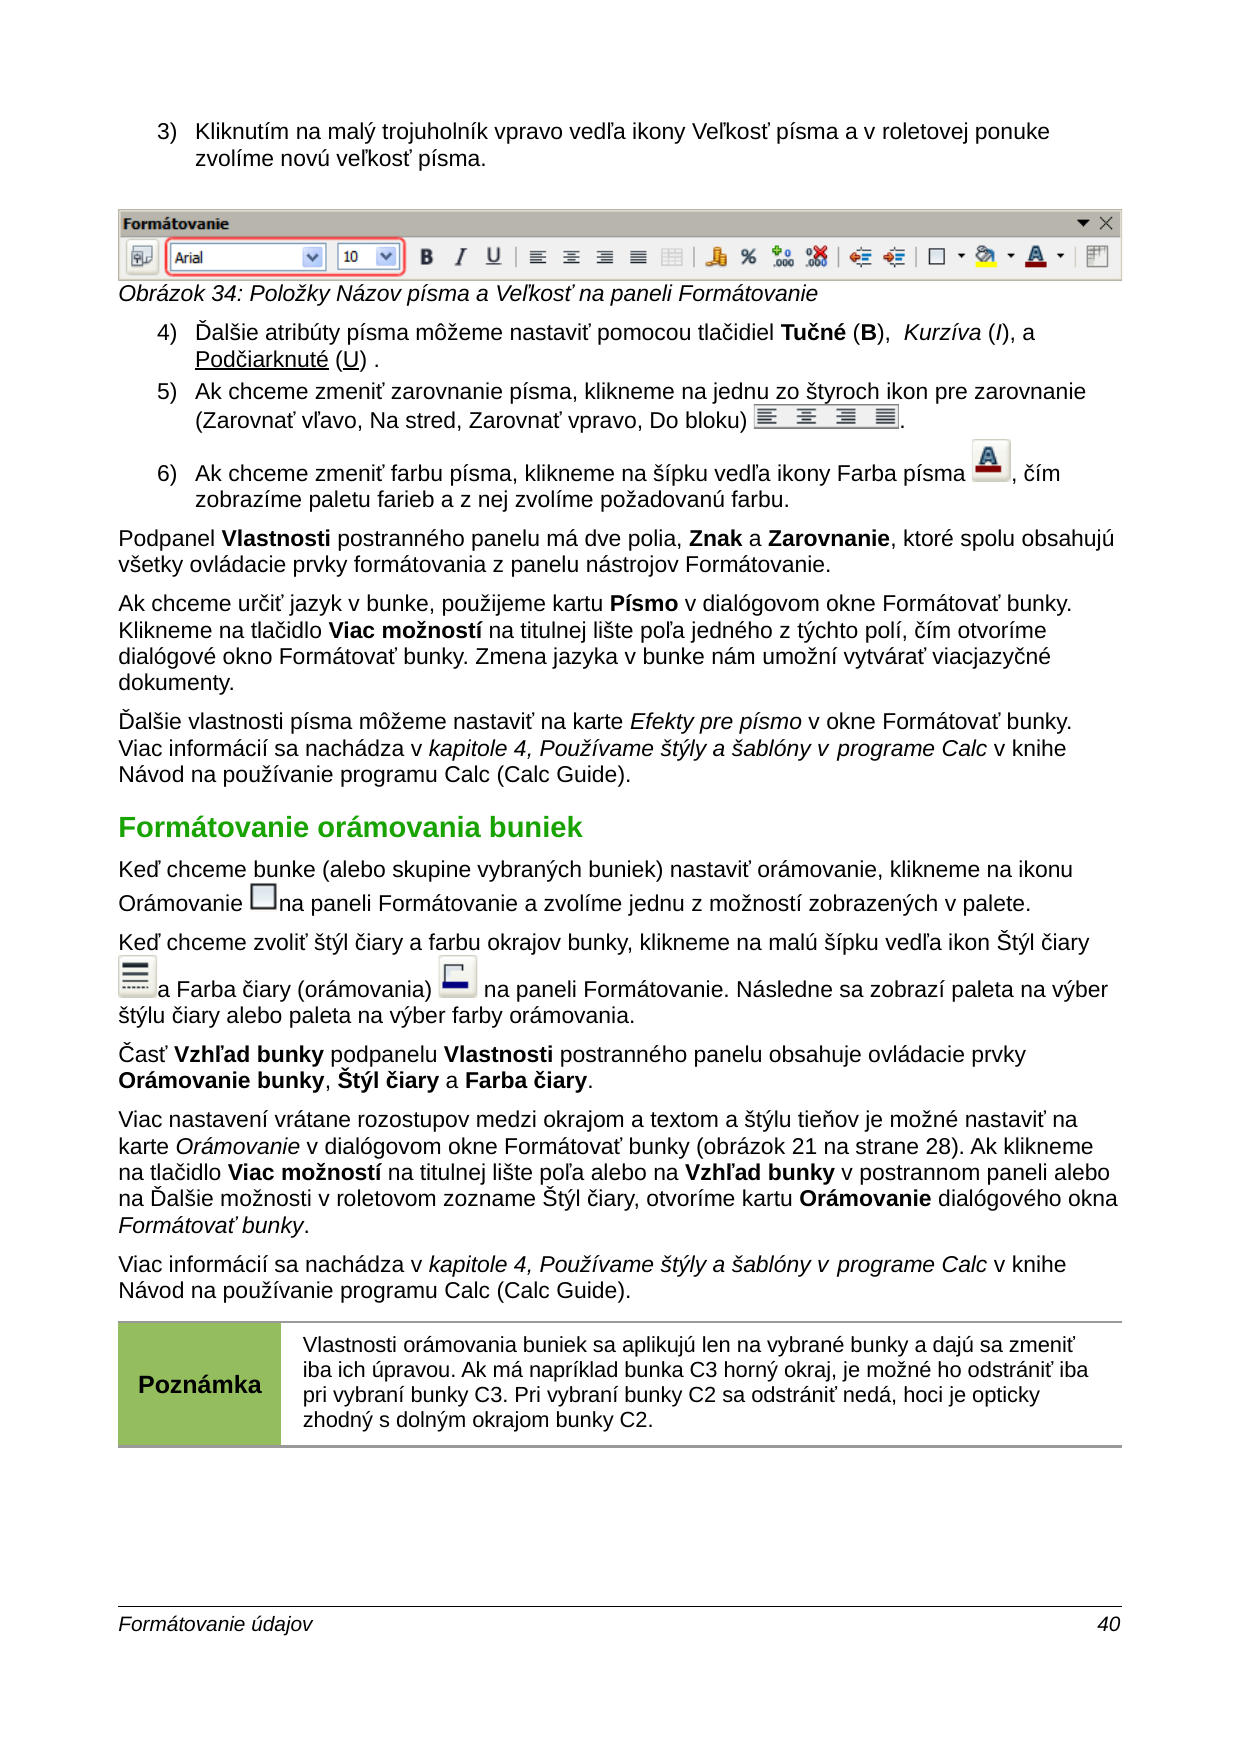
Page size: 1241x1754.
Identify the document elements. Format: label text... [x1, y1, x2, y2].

text Viac nastavení vrátane rozostupov medzi okrajom a textom a štýlu tieňov je možné nastaviť na karte Orámovanie v dialógovom okne Formátovať bunky (obrázok 21 na strane 28). Ak klikneme na tlačidlo Viac možností na titulnej lište poľa alebo na Vzhľad bunky v postrannom paneli alebo na Ďalšie možnosti v roletovom zozname Štýl čiary, otvoríme kartu Orámovanie dialógového okna Formátovať bunky. [118, 1106, 1122, 1238]
table_header Vlastnosti orámovania buniek sa aplikujú len na vybrané bunky a dajú sa zmeniť iba ich úpravou. Ak má napríklad bunka C3 horný okraj, je možné ho odstrániť iba pri vybraní bunky C3. Pri vybraní bunky C2 sa odstrániť nedá, hoci je opticky zhodný s dolným okrajom bunky C2. [281, 1323, 1122, 1445]
text Ďalšie vlastnosti písma môžeme nastaviť na karte Efekty pre písmo v okne Formátovať bunky. Viac informácií sa nachádza v kapitole 4, Používame štýly a šablóny v programe Calc v knihe Návod na používanie programu Calc (Calc Guide). [118, 708, 1122, 787]
text Keď chceme bunke (alebo skupine vybraných buniek) nastaviť orámovanie, klikneme na ikonu Orámovanie na paneli Formátovanie a zvolíme jednu z možností zobrazených v palete. [118, 856, 1122, 917]
list Ak chceme zmeniť zarovnanie písma, klikneme na jednu zo štyroch ikon pre zarovnanie (Zarovnať vľavo, Na stred, Zarovnať vpravo, Do bloku) . [177, 378, 1122, 433]
picture [971, 439, 1011, 482]
picture [118, 209, 1123, 281]
list Ďalšie atribúty písma môžeme nastaviť pomocou tlačidiel Tučné (B), Kurzíva (I), a Podčiarknuté (U) . [177, 319, 1122, 372]
text Podpanel Vlastnosti postranného panelu má dve polia, Znak a Zarovnanie, ktoré spolu obsahujú všetky ovládacie prvky formátovania z panelu nástrojov Formátovanie. [118, 525, 1122, 578]
picture [249, 882, 279, 912]
subtitle Formátovanie orámovania buniek [118, 810, 1122, 844]
table_header Poznámka [118, 1323, 281, 1445]
picture [438, 955, 478, 998]
picture [753, 404, 899, 429]
list Kliknutím na malý trojuholník vpravo vedľa ikony Veľkosť písma a v roletovej ponuke zvolíme novú veľkosť písma. [177, 118, 1122, 171]
text Ak chceme určiť jazyk v bunke, použijeme kartu Písmo v dialógovom okne Formátovať bunky. Klikneme na tlačidlo Viac možností na titulnej lište poľa jedného z týchto polí, čím otvoríme dialógové okno Formátovať bunky. Zmena jazyka v bunke nám umožní vytvárať viacjazyčné dokumenty. [118, 590, 1122, 696]
picture [118, 955, 158, 998]
text Obrázok 34: Položky Názov písma a Veľkosť na paneli Formátovanie [118, 281, 1122, 307]
list Ak chceme zmeniť farbu písma, klikneme na šípku vedľa ikony Farba písma , čím zobrazíme paletu farieb a z nej zvolíme požadovanú farbu. [177, 439, 1122, 513]
text Časť Vzhľad bunky podpanelu Vlastnosti postranného panelu obsahuje ovládacie prvky Orámovanie bunky, Štýl čiary a Farba čiary. [118, 1041, 1122, 1094]
text Viac informácií sa nachádza v kapitole 4, Používame štýly a šablóny v programe Calc v knihe Návod na používanie programu Calc (Calc Guide). [118, 1251, 1122, 1303]
text Keď chceme zvoliť štýl čiary a farbu okrajov bunky, klikneme na malú šípku vedľa ikon Štýl čiary a Farba čiary (orámovania) na paneli Formátovanie. Následne sa zobrazí paleta na výber štýlu čiary alebo paleta na výber farby orámovania. [118, 929, 1122, 1029]
